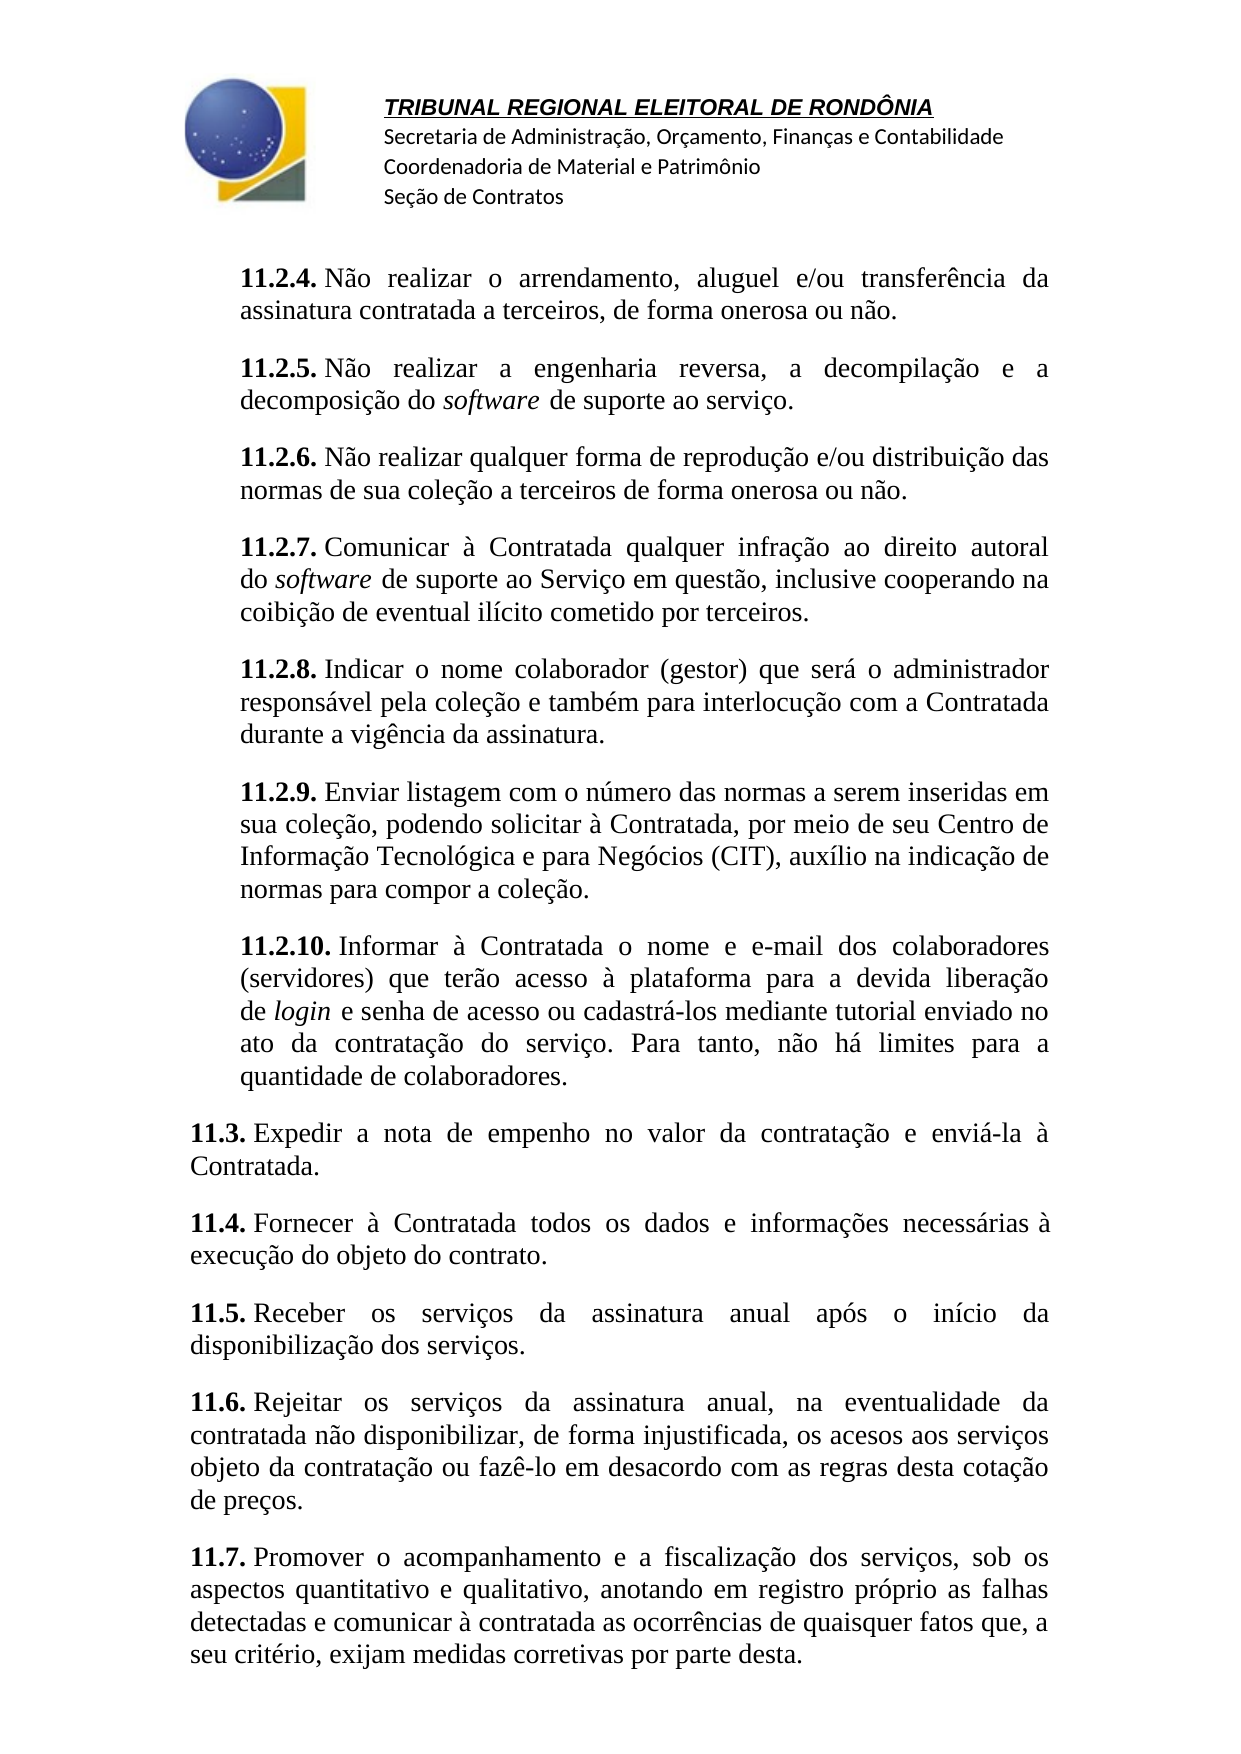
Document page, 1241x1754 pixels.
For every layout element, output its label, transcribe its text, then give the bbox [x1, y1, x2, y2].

text 11.5. Receber os serviços da assinatura anual após o início da disponibilização dos serviços. [190, 1296, 1051, 1361]
text 11.2.7. Comunicar à Contratada qualquer infração ao direito autoral do software de suporte ao Serviço em questão, inclusive cooperando na coibição de eventual ilícito cometido por terceiros. [240, 530, 1051, 627]
text 11.7. Promover o acompanhamento e a fiscalização dos serviços, sob os aspectos quantitativo e qualitativo, anotando em registro próprio as falhas detectadas e comunicar à contratada as ocorrências de quaisquer fatos que, a seu critério, exijam medidas corretivas por parte desta. [190, 1540, 1051, 1670]
text 11.2.9. Enviar listagem com o número das normas a serem inseridas em sua coleção, podendo solicitar à Contratada, por meio de seu Centro de Informação Tecnológica e para Negócios (CIT), auxílio na indicação de normas para compor a coleção. [240, 774, 1051, 904]
text 11.2.4. Não realizar o arrendamento, aluguel e/ou transferência da assinatura contratada a terceiros, de forma onerosa ou não. [240, 261, 1051, 326]
text 11.4. Fornecer à Contratada todos os dados e informações necessárias à execução do objeto do contrato. [190, 1206, 1051, 1271]
text 11.2.10. Informar à Contratada o nome e e-mail dos colaboradores (servidores) que terão acesso à plataforma para a devida liberação de login e senha de acesso ou cadastrá-los mediante tutorial enviado no ato da contratação do serviço. Para tanto, não há limites para a quantidade de colaboradores. [240, 929, 1051, 1091]
text 11.3. Expedir a nota de empenho no valor da contratação e enviá-la à Contratada. [190, 1116, 1051, 1181]
text 11.2.8. Indicar o nome colaborador (gestor) que será o administrador responsável pela coleção e também para interlocução com a Contratada durante a vigência da assinatura. [240, 652, 1051, 749]
text 11.2.5. Não realizar a engenharia reversa, a decompilação e a decomposição do software de suporte ao serviço. [240, 351, 1051, 415]
text 11.2.6. Não realizar qualquer forma de reprodução e/ou distribuição das normas de sua coleção a terceiros de forma onerosa ou não. [240, 440, 1051, 505]
text 11.6. Rejeitar os serviços da assinatura anual, na eventualidade da contratada não disponibilizar, de forma injustificada, os acesos aos serviços objeto da contratação ou fazê-lo em desacordo com as regras desta cotação de preços. [190, 1386, 1051, 1515]
